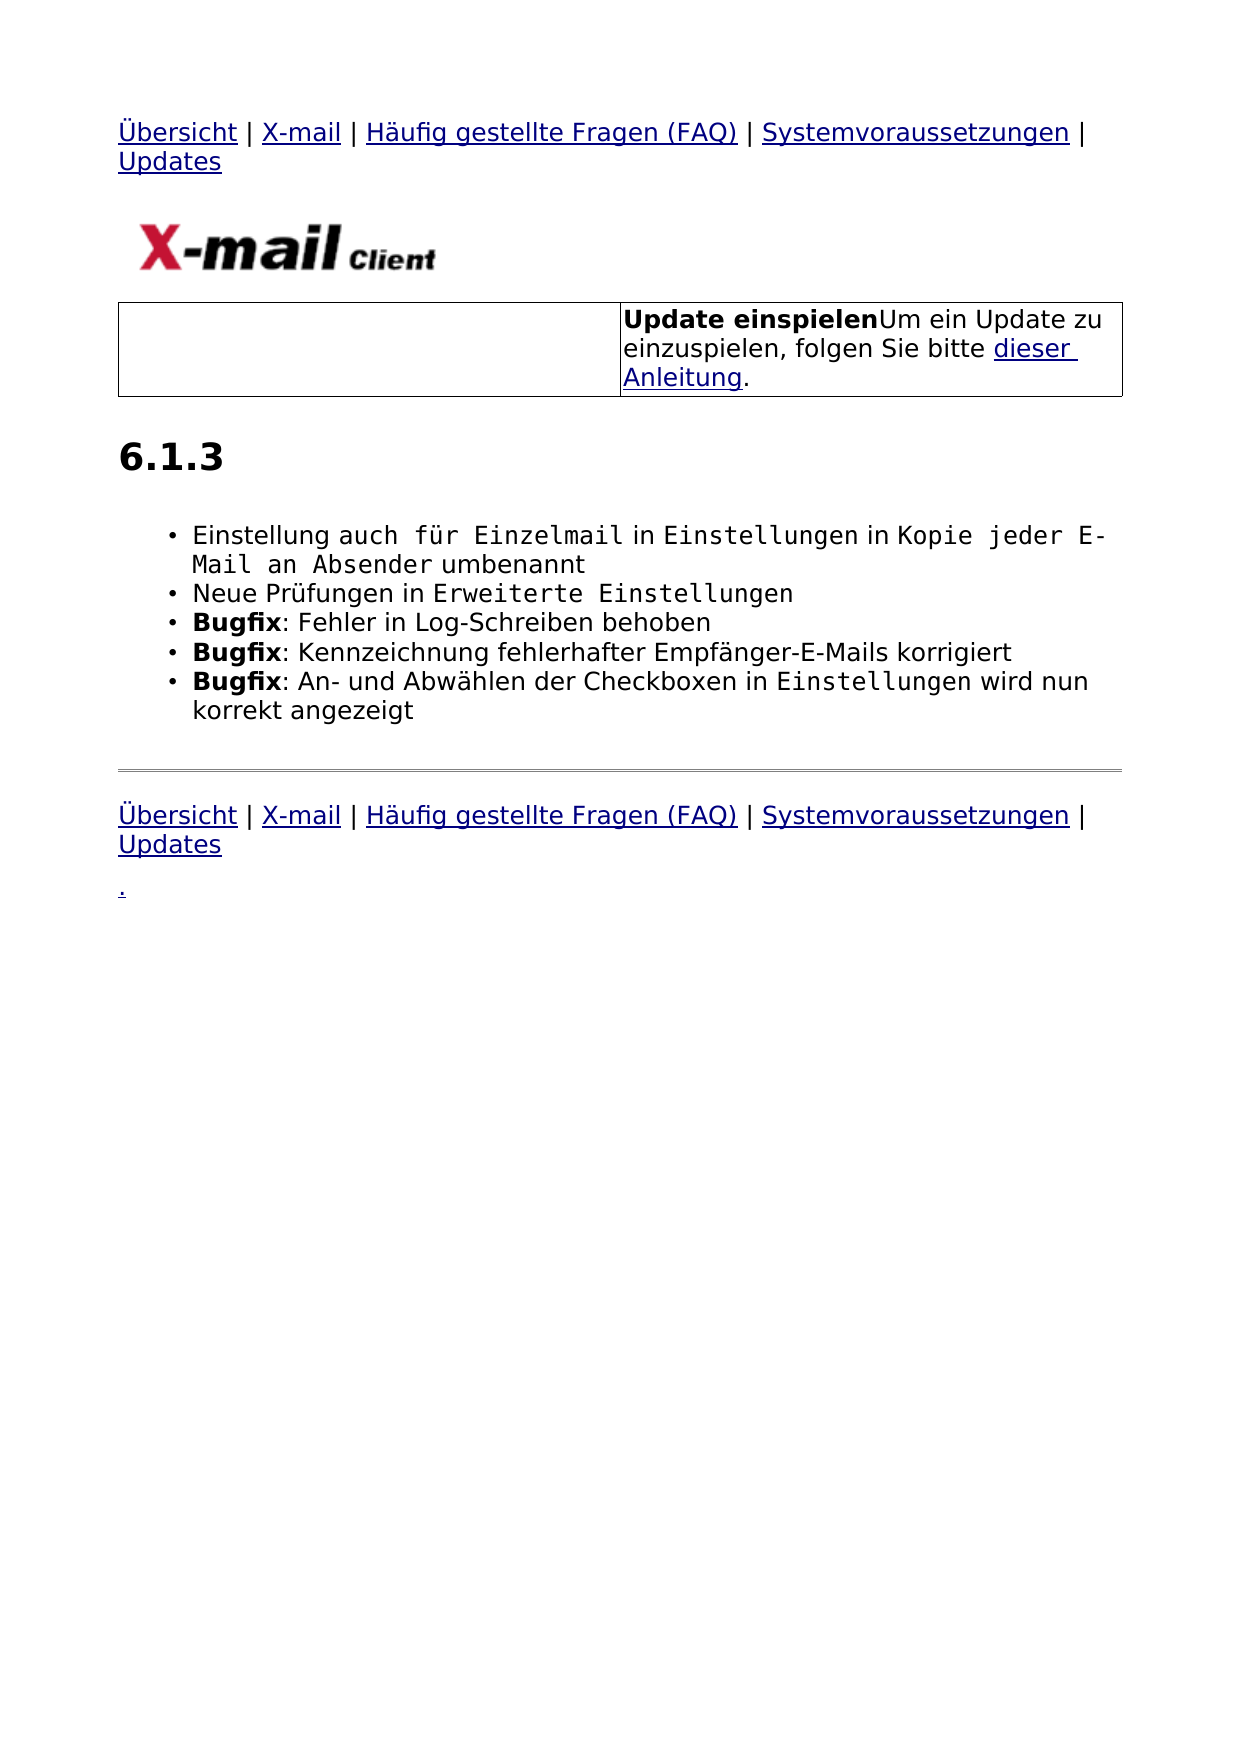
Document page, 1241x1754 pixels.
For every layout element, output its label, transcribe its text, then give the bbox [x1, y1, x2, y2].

table_header [119, 303, 620, 396]
list Einstellung auch für Einzelmail in Einstellungen in Kopie jeder E-Mail an Absender umbenannt [177, 521, 1122, 579]
picture [118, 188, 439, 275]
list Bugfix: An- und Abwählen der Checkboxen in Einstellungen wird nun korrekt angezeigt [177, 667, 1122, 725]
table_header Update einspielenUm ein Update zu einzuspielen, folgen Sie bitte dieser Anleitung. [621, 303, 1122, 396]
text Übersicht | X-mail | Häufig gestellte Fragen (FAQ) | Systemvoraussetzungen | Updates [118, 801, 1122, 859]
text . [118, 872, 1122, 901]
text Übersicht | X-mail | Häufig gestellte Fragen (FAQ) | Systemvoraussetzungen | Updates [118, 118, 1122, 176]
subtitle 6.1.3 [118, 436, 1122, 479]
list Bugfix: Kennzeichnung fehlerhafter Empfänger-E-Mails korrigiert [177, 638, 1122, 667]
list Neue Prüfungen in Erweiterte Einstellungen [177, 579, 1122, 609]
list Bugfix: Fehler in Log-Schreiben behoben [177, 609, 1122, 638]
